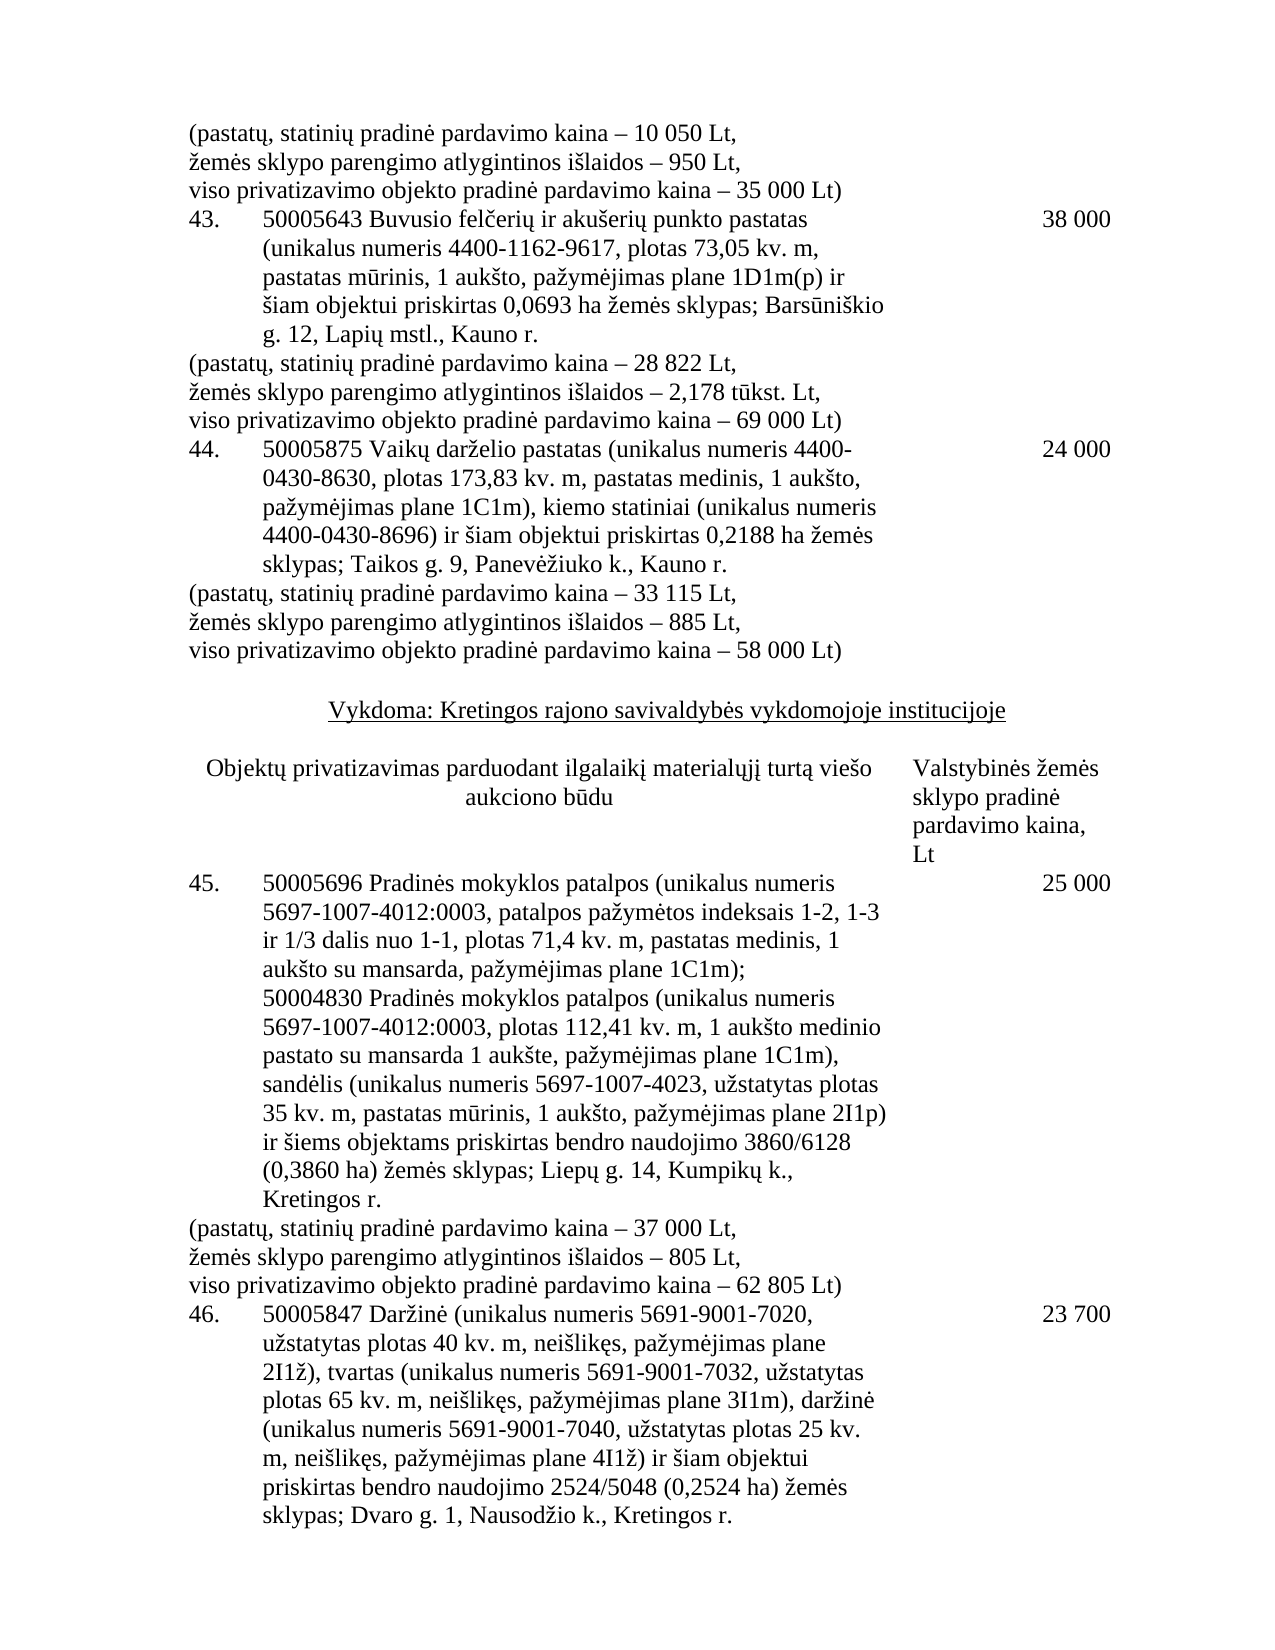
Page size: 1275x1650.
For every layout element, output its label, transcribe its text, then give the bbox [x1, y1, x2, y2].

table_cell 24 000 [901, 434, 1122, 578]
table_cell 38 000 [901, 204, 1122, 348]
table_cell (pastatų, statinių pradinė pardavimo kaina – 37 000 Lt, žemės sklypo parengimo atlygintinos išlaidos – 805 Lt, viso privatizavimo objekto pradinė pardavimo kaina – 62 805 Lt) [177, 1213, 901, 1299]
table_cell 50005847 Daržinė (unikalus numeris 5691-9001-7020, užstatytas plotas 40 kv. m, neišlikęs, pažymėjimas plane 2I1ž), tvartas (unikalus numeris 5691-9001-7032, užstatytas plotas 65 kv. m, neišlikęs, pažymėjimas plane 3I1m), daržinė (unikalus numeris 5691-9001-7040, užstatytas plotas 25 kv. m, neišlikęs, pažymėjimas plane 4I1ž) ir šiam objektui priskirtas bendro naudojimo 2524/5048 (0,2524 ha) žemės sklypas; Dvaro g. 1, Nausodžio k., Kretingos r. [251, 1299, 901, 1529]
table_cell 43. [177, 204, 251, 348]
table_cell 50005643 Buvusio felčerių ir akušerių punkto pastatas (unikalus numeris 4400-1162-9617, plotas 73,05 kv. m, pastatas mūrinis, 1 aukšto, pažymėjimas plane 1D1m(p) ir šiam objektui priskirtas 0,0693 ha žemės sklypas; Barsūniškio g. 12, Lapių mstl., Kauno r. [251, 204, 901, 348]
table_cell 25 000 [901, 868, 1122, 1213]
table_cell 45. [177, 868, 251, 1213]
table_cell 50005696 Pradinės mokyklos patalpos (unikalus numeris 5697-1007-4012:0003, patalpos pažymėtos indeksais 1-2, 1-3 ir 1/3 dalis nuo 1-1, plotas 71,4 kv. m, pastatas medinis, 1 aukšto su mansarda, pažymėjimas plane 1C1m); 50004830 Pradinės mokyklos patalpos (unikalus numeris 5697-1007-4012:0003, plotas 112,41 kv. m, 1 aukšto medinio pastato su mansarda 1 aukšte, pažymėjimas plane 1C1m), sandėlis (unikalus numeris 5697-1007-4023, užstatytas plotas 35 kv. m, pastatas mūrinis, 1 aukšto, pažymėjimas plane 2I1p) ir šiems objektams priskirtas bendro naudojimo 3860/6128 (0,3860 ha) žemės sklypas; Liepų g. 14, Kumpikų k., Kretingos r. [251, 868, 901, 1213]
table_cell [901, 578, 1122, 664]
table_cell (pastatų, statinių pradinė pardavimo kaina – 33 115 Lt, žemės sklypo parengimo atlygintinos išlaidos – 885 Lt, viso privatizavimo objekto pradinė pardavimo kaina – 58 000 Lt) [177, 578, 901, 664]
table_header Objektų privatizavimas parduodant ilgalaikį materialųjį turtą viešo aukciono būdu [177, 753, 901, 868]
table_cell [901, 348, 1122, 434]
table_header Valstybinės žemės sklypo pradinė pardavimo kaina, Lt [901, 753, 1122, 868]
table_cell [901, 118, 1122, 204]
text Vykdoma: Kretingos rajono savivaldybės vykdomojoje institucijoje [177, 696, 1157, 724]
table_cell 23 700 [901, 1299, 1122, 1529]
table_cell 50005875 Vaikų darželio pastatas (unikalus numeris 4400-0430-8630, plotas 173,83 kv. m, pastatas medinis, 1 aukšto, pažymėjimas plane 1C1m), kiemo statiniai (unikalus numeris 4400-0430-8696) ir šiam objektui priskirtas 0,2188 ha žemės sklypas; Taikos g. 9, Panevėžiuko k., Kauno r. [251, 434, 901, 578]
table_cell 44. [177, 434, 251, 578]
table_cell [901, 1213, 1122, 1299]
table_cell (pastatų, statinių pradinė pardavimo kaina – 10 050 Lt, žemės sklypo parengimo atlygintinos išlaidos – 950 Lt, viso privatizavimo objekto pradinė pardavimo kaina – 35 000 Lt) [177, 118, 901, 204]
table_cell 46. [177, 1299, 251, 1529]
table_cell (pastatų, statinių pradinė pardavimo kaina – 28 822 Lt, žemės sklypo parengimo atlygintinos išlaidos – 2,178 tūkst. Lt, viso privatizavimo objekto pradinė pardavimo kaina – 69 000 Lt) [177, 348, 901, 434]
